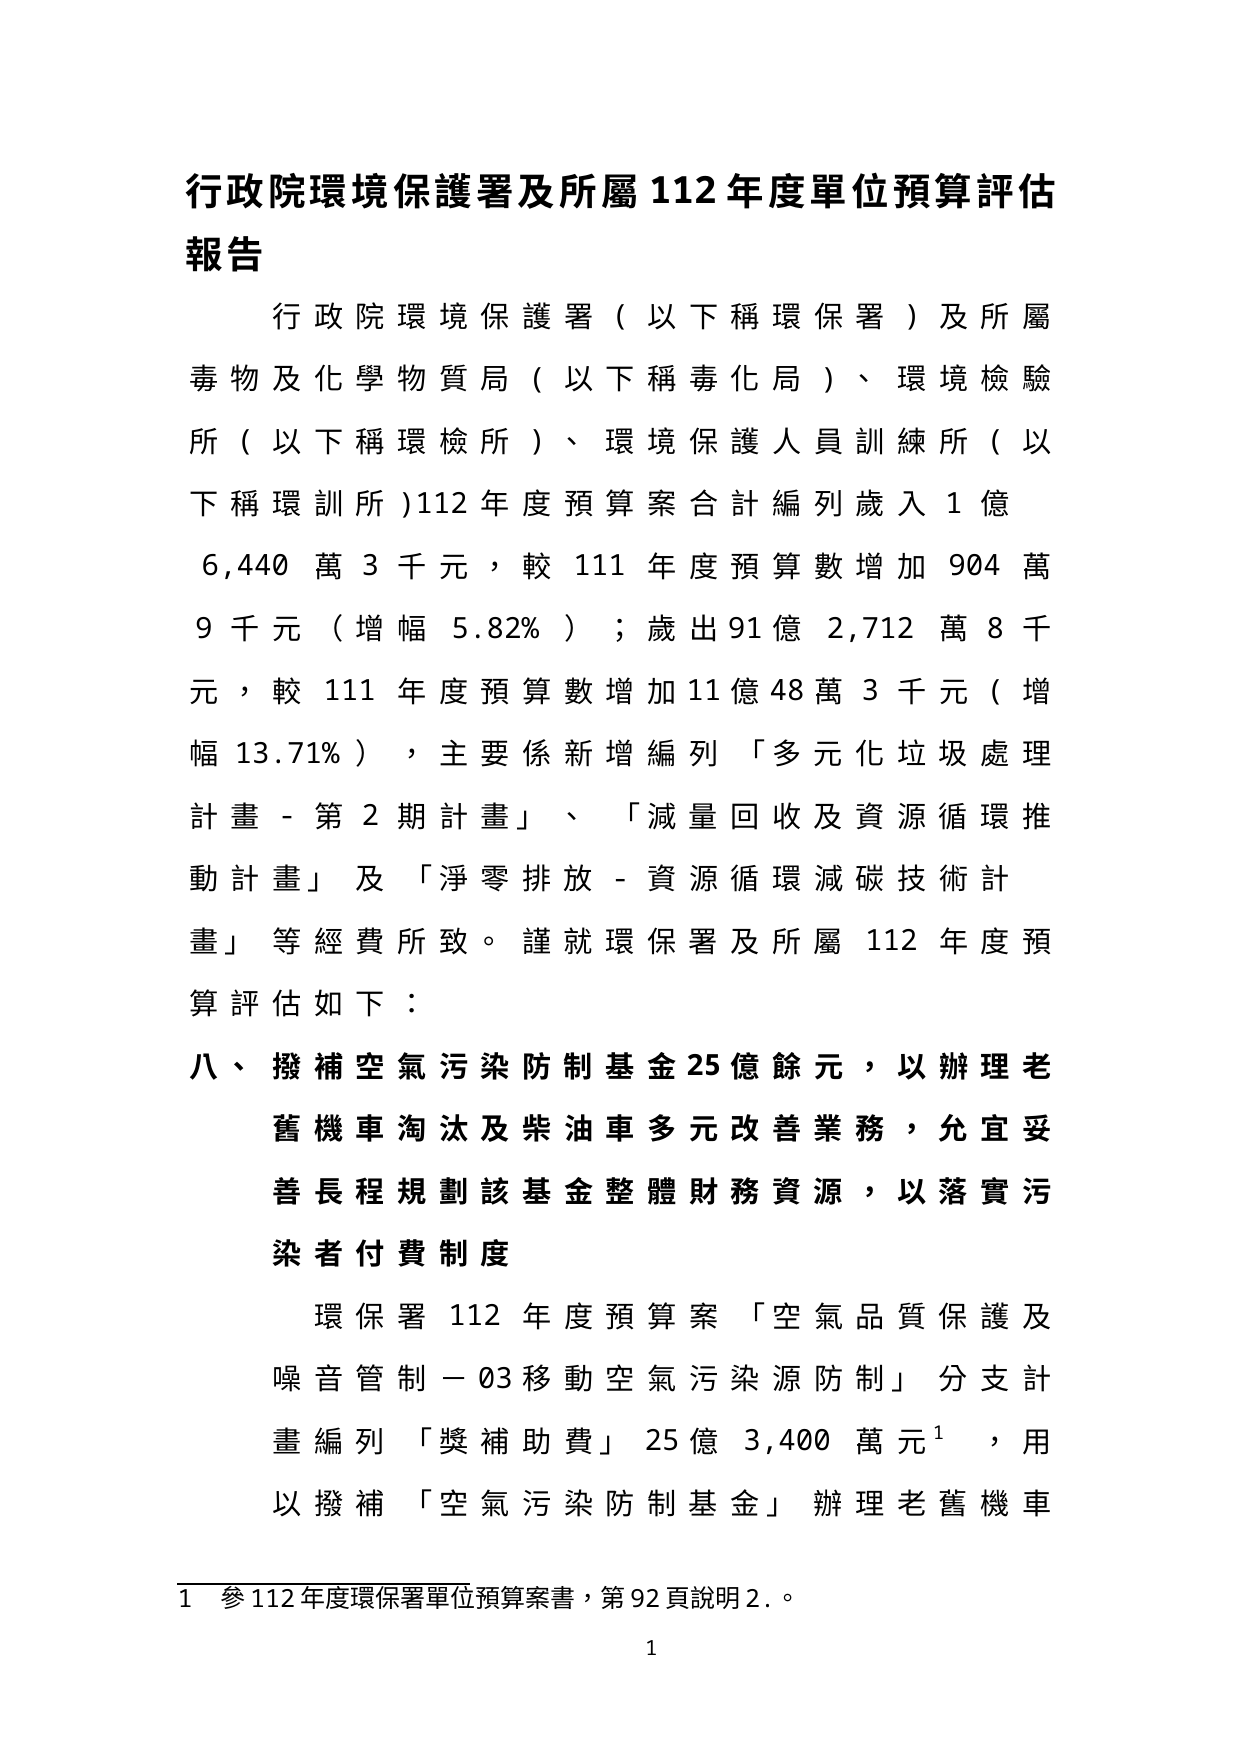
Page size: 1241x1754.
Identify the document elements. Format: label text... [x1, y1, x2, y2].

text 行政院環境保護署(以下稱環保署)及所屬毒物及化學物質局(以下稱毒化局)、環境檢驗所(以下稱環檢所)、環境保護人員訓練所(以下稱環訓所)112年度預算案合計編列歲入1億6,440萬3千元，較111年度預算數增加904萬9千元（增幅5.82%）；歲出91億2,712萬8千元，較111年度預算數增加11億48萬3千元(增幅13.71%），主要係新增編列「多元化垃圾處理計畫-第2期計畫」、「減量回收及資源循環推動計畫」及「淨零排放-資源循環減碳技術計畫」等經費所致。謹就環保署及所屬112年度預算評估如下： [183, 273, 1058, 1023]
text 行政院環境保護署及所屬112年度單位預算評估報告 [183, 148, 1058, 273]
text 八、撥補空氣污染防制基金25億餘元，以辦理老舊機車淘汰及柴油車多元改善業務，允宜妥善長程規劃該基金整體財務資源，以落實污染者付費制度 [183, 1023, 1058, 1273]
text 參112年度環保署單位預算案書，第92頁說明2.。 [177, 1584, 1063, 1613]
text 環保署112年度預算案「空氣品質保護及噪音管制－03移動空氣污染源防制」分支計畫編列「獎補助費」25億3,400萬元，用以撥補「空氣污染防制基金」辦理老舊機車 [242, 1273, 1058, 1523]
